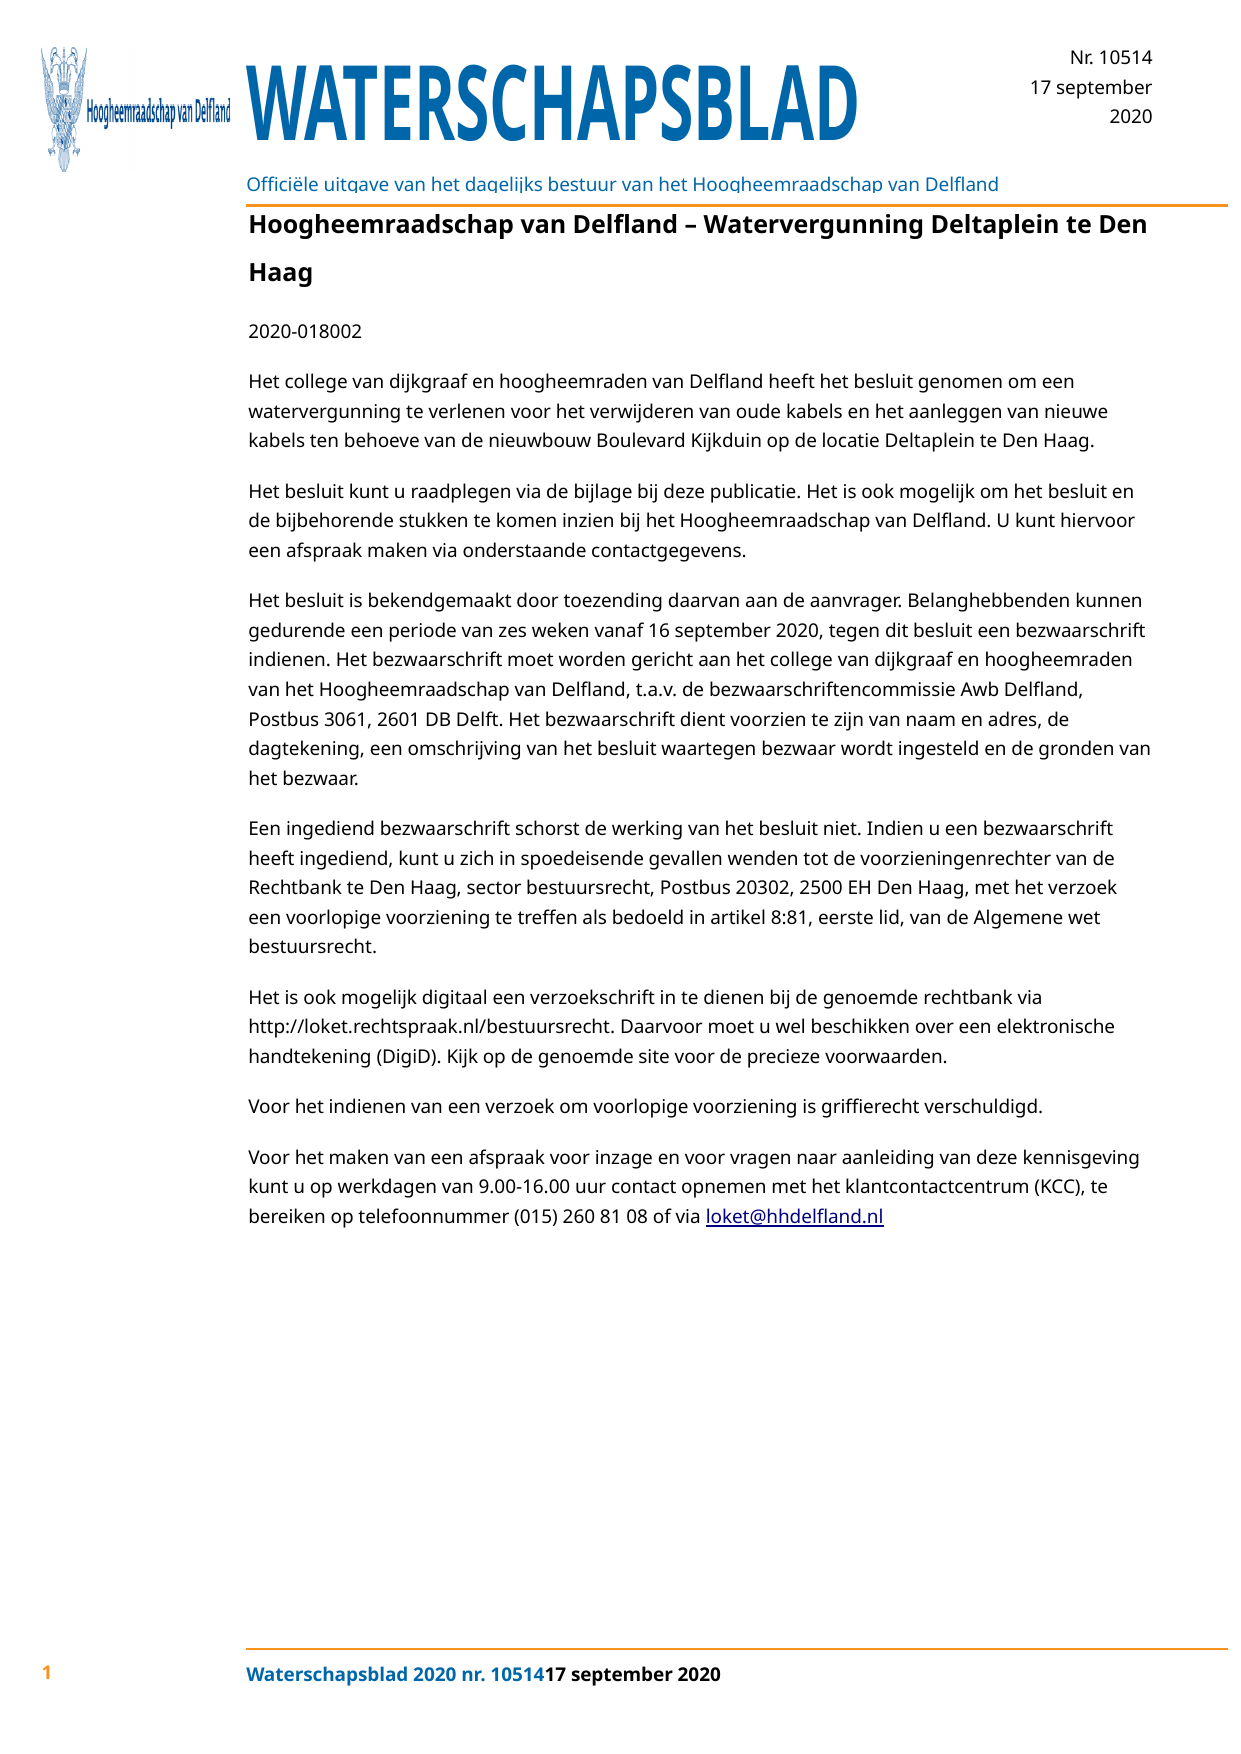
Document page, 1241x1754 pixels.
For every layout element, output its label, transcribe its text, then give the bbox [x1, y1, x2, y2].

text Een ingediend bezwaarschrift schorst de werking van het besluit niet. Indien u een bezwaarschrift heeft ingediend, kunt u zich in spoedeisende gevallen wenden tot de voorzieningenrechter van de Rechtbank te Den Haag, sector bestuursrecht, Postbus 20302, 2500 EH Den Haag, met het verzoek een voorlopige voorziening te treffen als bedoeld in artikel 8:81, eerste lid, van de Algemene wet bestuursrecht. [248, 815, 1152, 959]
text Het is ook mogelijk digitaal een verzoekschrift in te dienen bij de genoemde rechtbank via http://loket.rechtspraak.nl/bestuursrecht. Daarvoor moet u wel beschikken over een elektronische handtekening (DigiD). Kijk op de genoemde site voor de precieze voorwaarden. [248, 984, 1152, 1069]
text Hoogheemraadschap van Delfland – Watervergunning Deltaplein te Den Haag [248, 207, 1152, 288]
text Voor het maken van een afspraak voor inzage en voor vragen naar aanleiding van deze kennisgeving kunt u op werkdagen van 9.00-16.00 uur contact opnemen met het klantcontactcentrum (KCC), te bereiken op telefoonnummer (015) 260 81 08 of via loket@hhdelfland.nl [248, 1144, 1152, 1229]
text Het college van dijkgraaf en hoogheemraden van Delfland heeft het besluit genomen om een watervergunning te verlenen voor het verwijderen van oude kabels en het aanleggen van nieuwe kabels ten behoeve van de nieuwbouw Boulevard Kijkduin op de locatie Deltaplein te Den Haag. [248, 368, 1152, 453]
text 2020-018002 [248, 318, 1152, 344]
text Voor het indienen van een verzoek om voorlopige voorziening is griffierecht verschuldigd. [248, 1094, 1152, 1119]
text Het besluit kunt u raadplegen via de bijlage bij deze publicatie. Het is ook mogelijk om het besluit en de bijbehorende stukken te komen inzien bij het Hoogheemraadschap van Delfland. U kunt hiervoor een afspraak maken via onderstaande contactgegevens. [248, 478, 1152, 563]
text Het besluit is bekendgemaakt door toezending daarvan aan de aanvrager. Belanghebbenden kunnen gedurende een periode van zes weken vanaf 16 september 2020, tegen dit besluit een bezwaarschrift indienen. Het bezwaarschrift moet worden gericht aan het college van dijkgraaf en hoogheemraden van het Hoogheemraadschap van Delfland, t.a.v. de bezwaarschriftencommissie Awb Delfland, Postbus 3061, 2601 DB Delft. Het bezwaarschrift dient voorzien te zijn van naam en adres, de dagtekening, een omschrijving van het besluit waartegen bezwaar wordt ingesteld en de gronden van het bezwaar. [248, 587, 1152, 791]
picture [41, 47, 231, 172]
